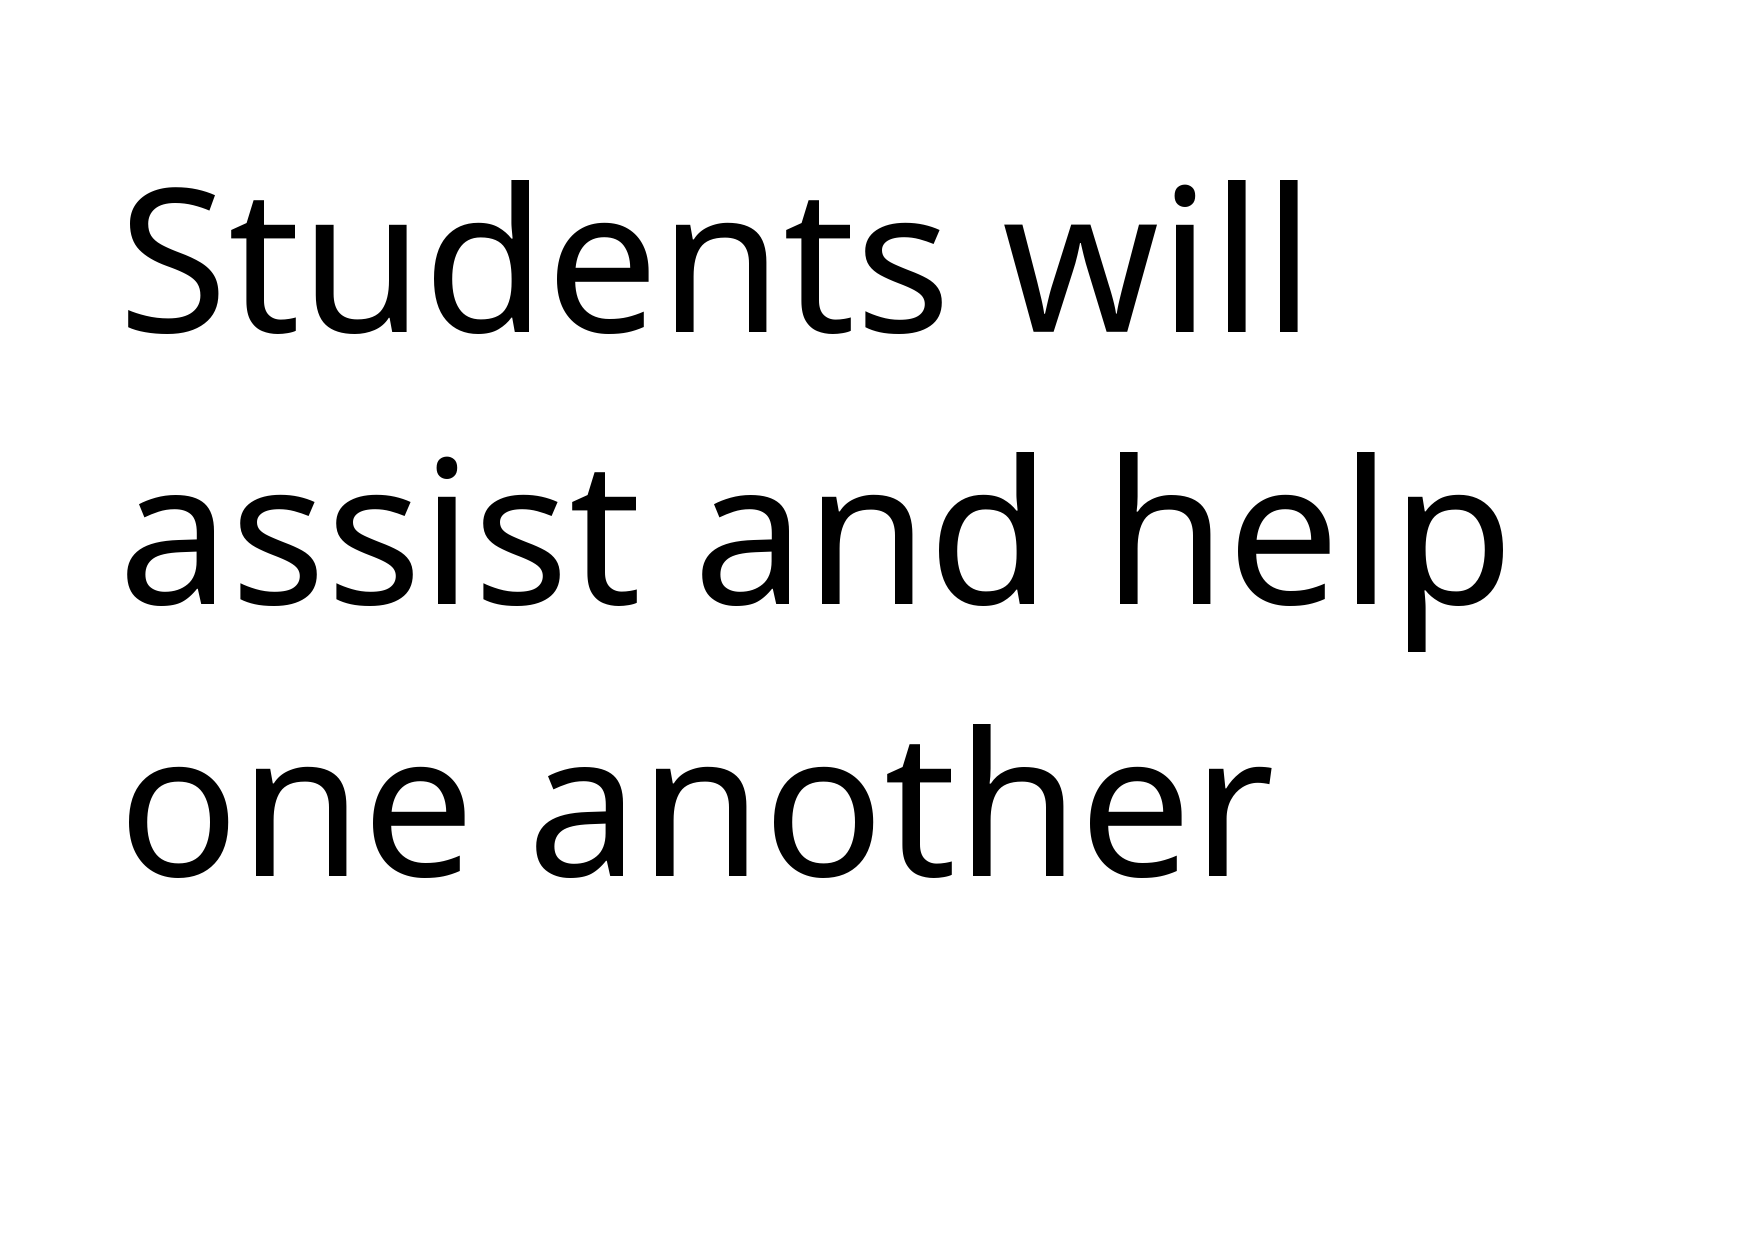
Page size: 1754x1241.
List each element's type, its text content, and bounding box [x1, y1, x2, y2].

text Students will assist and help one another [118, 118, 1636, 935]
